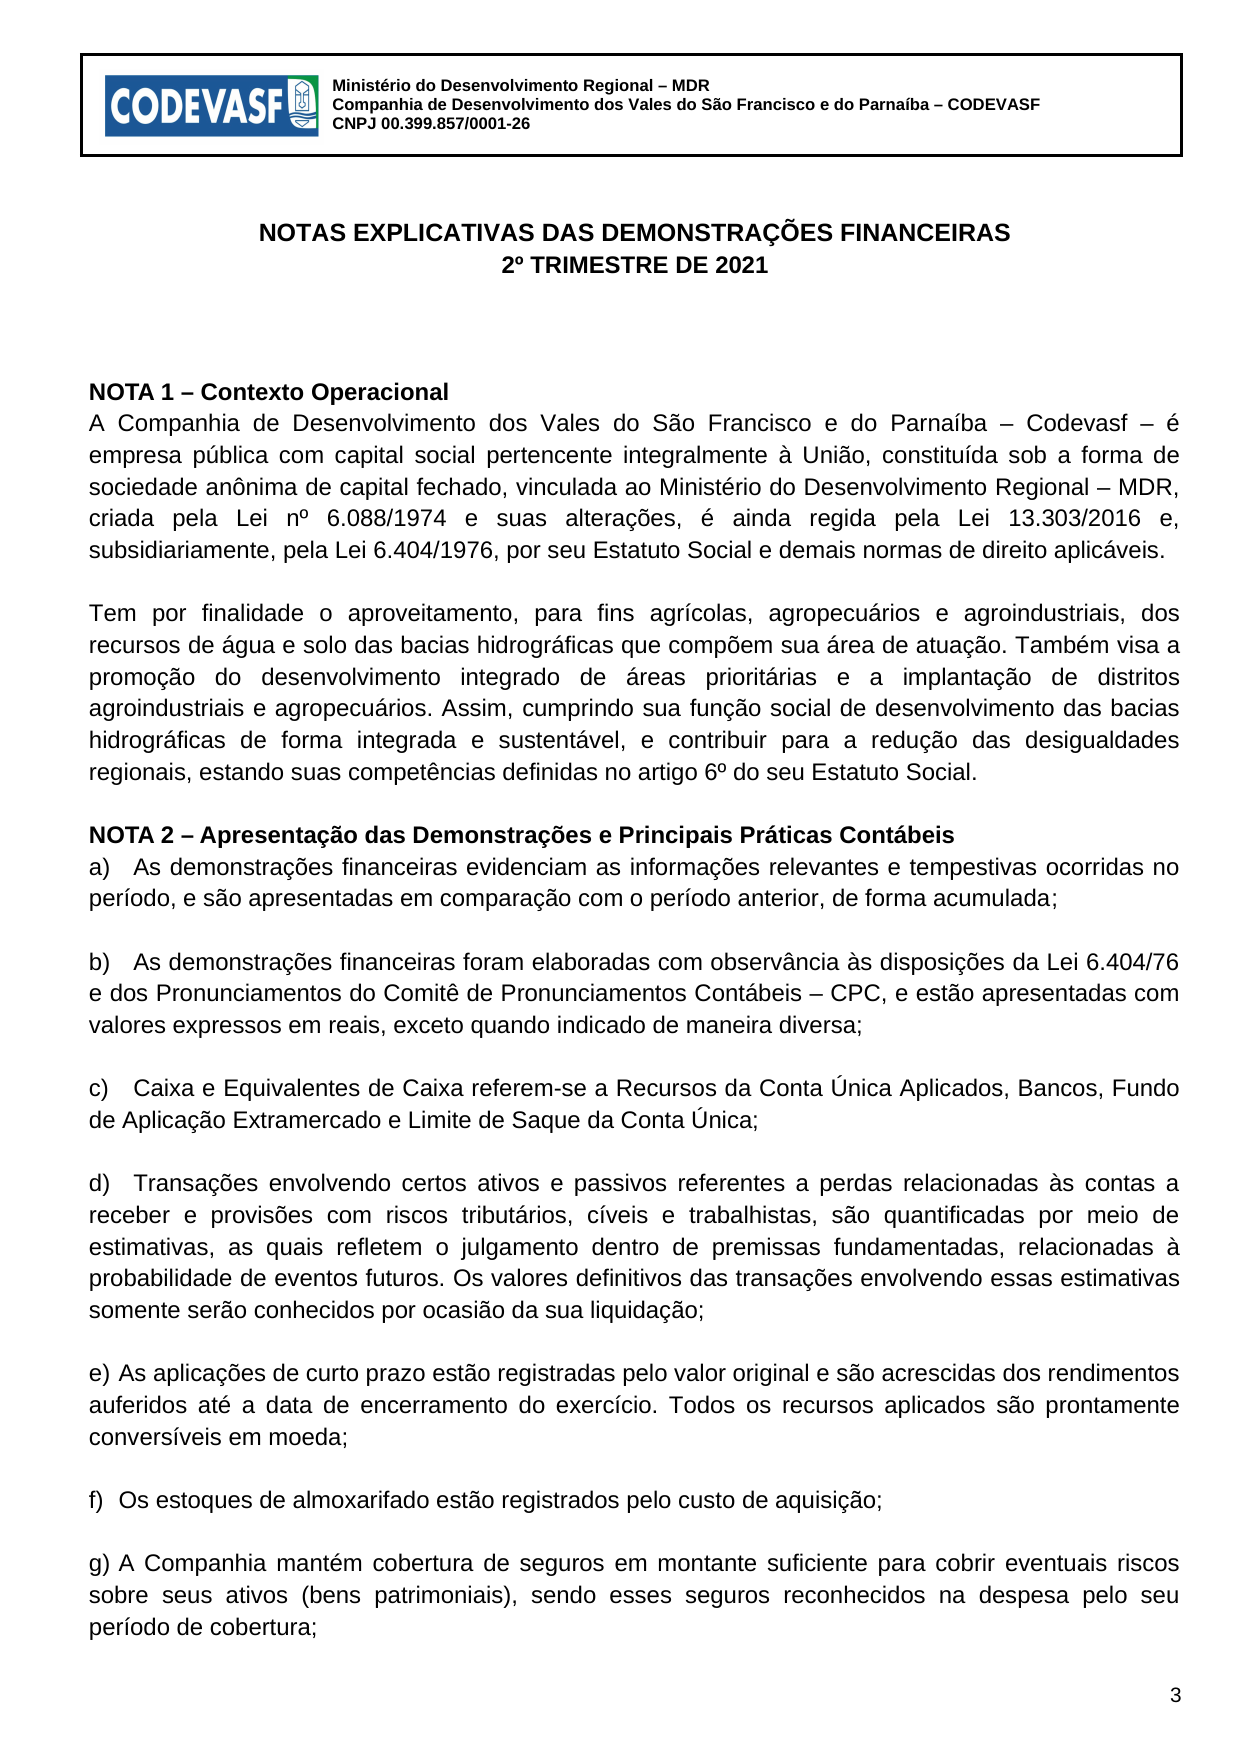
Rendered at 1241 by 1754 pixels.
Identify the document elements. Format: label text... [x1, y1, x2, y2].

list Transações envolvendo certos ativos e passivos referentes a perdas relacionadas às contas a receber e provisões com riscos tributários, cíveis e trabalhistas, são quantificadas por meio de estimativas, as quais refletem o julgamento dentro de premissas fundamentadas, relacionadas à probabilidade de eventos futuros. Os valores definitivos das transações envolvendo essas estimativas somente serão conhecidos por ocasião da sua liquidação; [89, 1169, 1181, 1323]
list As aplicações de curto prazo estão registradas pelo valor original e são acrescidas dos rendimentos auferidos até a data de encerramento do exercício. Todos os recursos aplicados são prontamente conversíveis em moeda; [89, 1359, 1181, 1450]
text Tem por finalidade o aproveitamento, para fins agrícolas, agropecuários e agroindustriais, dos recursos de água e solo das bacias hidrográficas que compõem sua área de atuação. Também visa a promoção do desenvolvimento integrado de áreas prioritárias e a implantação de distritos agroindustriais e agropecuários. Assim, cumprindo sua função social de desenvolvimento das bacias hidrográficas de forma integrada e sustentável, e contribuir para a redução das desigualdades regionais, estando suas competências definidas no artigo 6º do seu Estatuto Social. [89, 599, 1181, 785]
list Caixa e Equivalentes de Caixa referem-se a Recursos da Conta Única Aplicados, Bancos, Fundo de Aplicação Extramercado e Limite de Saque da Conta Única; [89, 1074, 1181, 1133]
text 2º TRIMESTRE DE 2021 [89, 251, 1181, 278]
picture [99, 69, 325, 145]
list As demonstrações financeiras evidenciam as informações relevantes e tempestivas ocorridas no período, e são apresentadas em comparação com o período anterior, de forma acumulada; [89, 852, 1181, 912]
list Os estoques de almoxarifado estão registrados pelo custo de aquisição; [89, 1486, 1181, 1513]
list A Companhia mantém cobertura de seguros em montante suficiente para cobrir eventuais riscos sobre seus ativos (bens patrimoniais), sendo esses seguros reconhecidos na despesa pelo seu período de cobertura; [89, 1549, 1181, 1640]
list As demonstrações financeiras foram elaboradas com observância às disposições da Lei 6.404/76 e dos Pronunciamentos do Comitê de Pronunciamentos Contábeis – CPC, e estão apresentadas com valores expressos em reais, exceto quando indicado de maneira diversa; [89, 947, 1181, 1038]
text A Companhia de Desenvolvimento dos Vales do São Francisco e do Parnaíba – Codevasf – é empresa pública com capital social pertencente integralmente à União, constituída sob a forma de sociedade anônima de capital fechado, vinculada ao Ministério do Desenvolvimento Regional – MDR, criada pela Lei nº 6.088/1974 e suas alterações, é ainda regida pela Lei 13.303/2016 e, subsidiariamente, pela Lei 6.404/1976, por seu Estatuto Social e demais normas de direito aplicáveis. [89, 409, 1181, 563]
subtitle NOTA 2 – Apresentação das Demonstrações e Principais Práticas Contábeis [89, 821, 1181, 848]
text NOTAS EXPLICATIVAS DAS DEMONSTRAÇÕES FINANCEIRAS [89, 218, 1181, 246]
subtitle NOTA 1 – Contexto Operacional [89, 377, 1181, 405]
